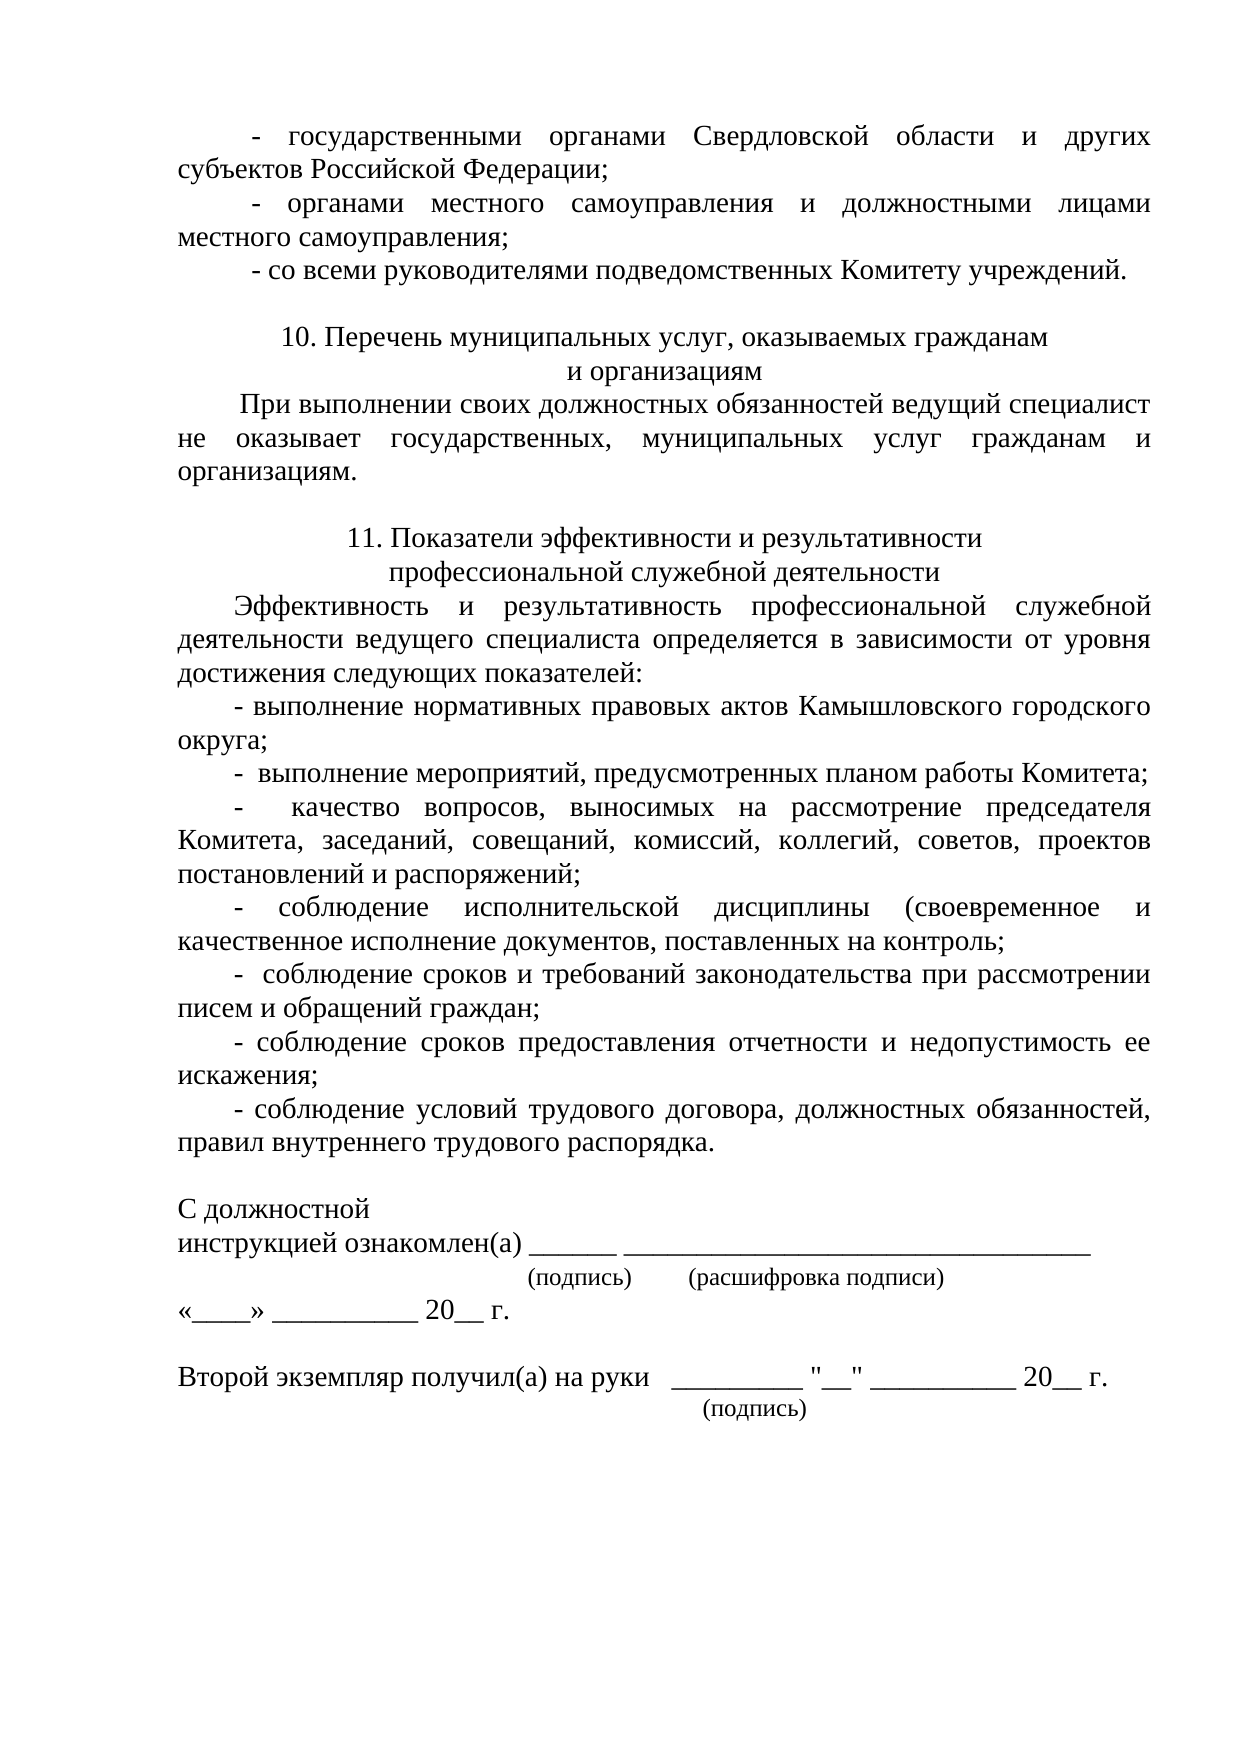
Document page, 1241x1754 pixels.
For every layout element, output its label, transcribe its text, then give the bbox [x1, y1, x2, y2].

text - со всеми руководителями подведомственных Комитету учреждений. [177, 252, 1152, 286]
text - выполнение мероприятий, предусмотренных планом работы Комитета; [177, 755, 1152, 789]
text - соблюдение условий трудового договора, должностных обязанностей, правил внутреннего трудового распорядка. [177, 1091, 1152, 1158]
text - выполнение нормативных правовых актов Камышловского городского округа; [177, 688, 1152, 755]
text «____» __________ 20__ г. [177, 1292, 1152, 1326]
text - соблюдение исполнительской дисциплины (своевременное и качественное исполнение документов, поставленных на контроль; [177, 889, 1152, 957]
text (подпись) (расшифровка подписи) [177, 1258, 1152, 1292]
text - государственными органами Свердловской области и других субъектов Российской Федерации; [177, 118, 1152, 185]
text - органами местного самоуправления и должностными лицами местного самоуправления; [177, 185, 1152, 252]
text - соблюдение сроков предоставления отчетности и недопустимость ее искажения; [177, 1024, 1152, 1091]
text При выполнении своих должностных обязанностей ведущий специалист не оказывает государственных, муниципальных услуг гражданам и организациям. [177, 386, 1152, 487]
text С должностной [177, 1191, 1152, 1225]
text 11. Показатели эффективности и результативности [177, 521, 1152, 554]
text Второй экземпляр получил(а) на руки _________ "__" __________ 20__ г. [177, 1359, 1152, 1393]
text инструкцией ознакомлен(а) ______ ________________________________ [177, 1225, 1152, 1258]
text - соблюдение сроков и требований законодательства при рассмотрении писем и обращений граждан; [177, 957, 1152, 1024]
text (подпись) [177, 1393, 1152, 1421]
text профессиональной служебной деятельности [177, 554, 1152, 588]
text 10. Перечень муниципальных услуг, оказываемых гражданам [177, 319, 1152, 353]
text - качество вопросов, выносимых на рассмотрение председателя Комитета, заседаний, совещаний, комиссий, коллегий, советов, проектов постановлений и распоряжений; [177, 789, 1152, 889]
text и организациям [177, 353, 1152, 386]
text Эффективность и результативность профессиональной служебной деятельности ведущего специалиста определяется в зависимости от уровня достижения следующих показателей: [177, 588, 1152, 688]
